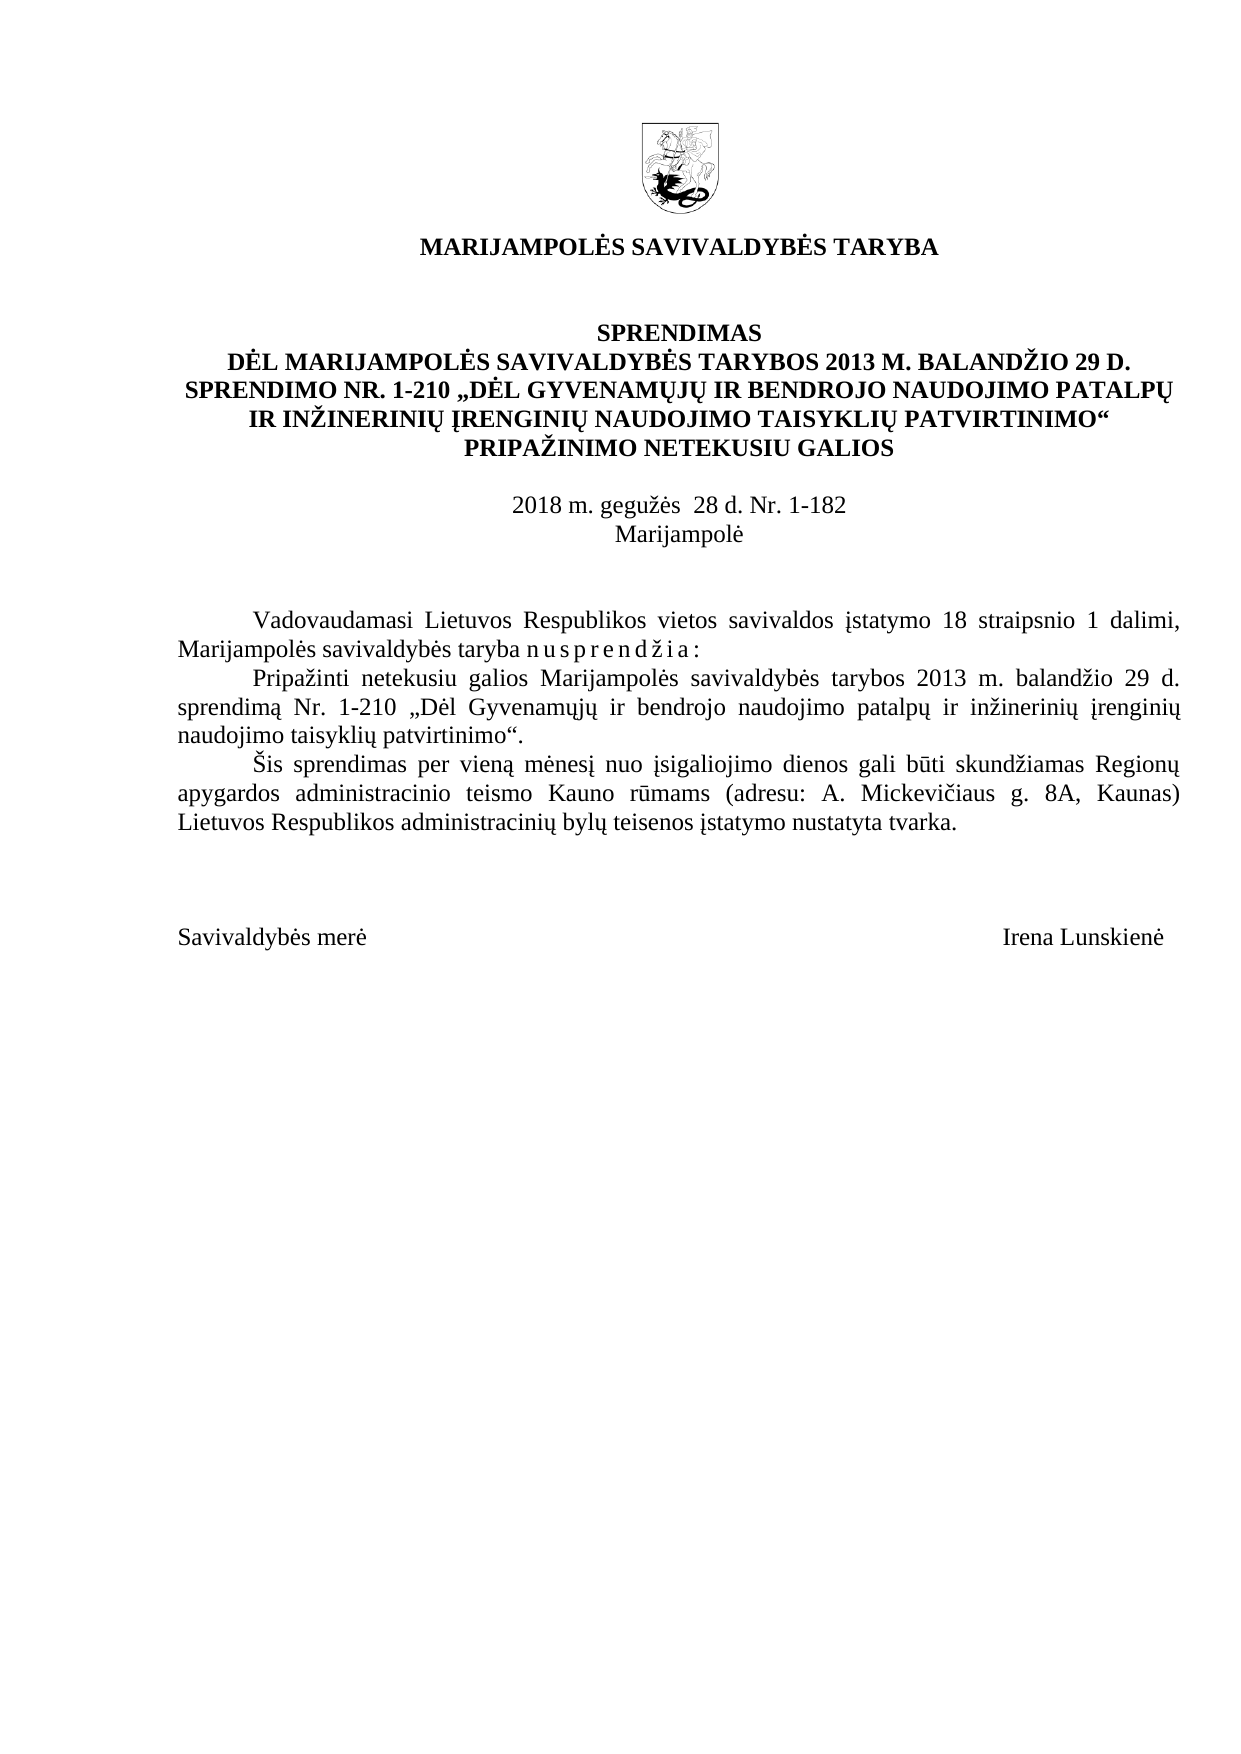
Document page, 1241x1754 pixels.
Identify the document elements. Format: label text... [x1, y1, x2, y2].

text DĖL MARIJAMPOLĖS SAVIVALDYBĖS TARYBOS 2013 M. BALANDŽIO 29 D. SPRENDIMO NR. 1-210 „DĖL GYVENAMŲJŲ IR BENDROJO NAUDOJIMO PATALPŲ IR INŽINERINIŲ ĮRENGINIŲ NAUDOJIMO TAISYKLIŲ PATVIRTINIMO“ PRIPAŽINIMO NETEKUSIU GALIOS [177, 347, 1181, 462]
text Savivaldybės merė Irena Lunskienė [177, 922, 1181, 950]
text MARIJAMPOLĖS SAVIVALDYBĖS TARYBA [177, 232, 1181, 260]
text Marijampolė [177, 519, 1181, 548]
text 2018 m. gegužės 28 d. Nr. 1-182 [177, 490, 1181, 519]
text Pripažinti netekusiu galios Marijampolės savivaldybės tarybos 2013 m. balandžio 29 d. sprendimą Nr. 1-210 „Dėl Gyvenamųjų ir bendrojo naudojimo patalpų ir inžinerinių įrenginių naudojimo taisyklių patvirtinimo“. [177, 663, 1181, 749]
text Vadovaudamasi Lietuvos Respublikos vietos savivaldos įstatymo 18 straipsnio 1 dalimi, Marijampolės savivaldybės taryba nusprendžia: [177, 605, 1181, 663]
text Šis sprendimas per vieną mėnesį nuo įsigaliojimo dienos gali būti skundžiamas Regionų apygardos administracinio teismo Kauno rūmams (adresu: A. Mickevičiaus g. 8A, Kaunas) Lietuvos Respublikos administracinių bylų teisenos įstatymo nustatyta tvarka. [177, 749, 1181, 835]
text SPRENDIMAS [177, 318, 1181, 347]
